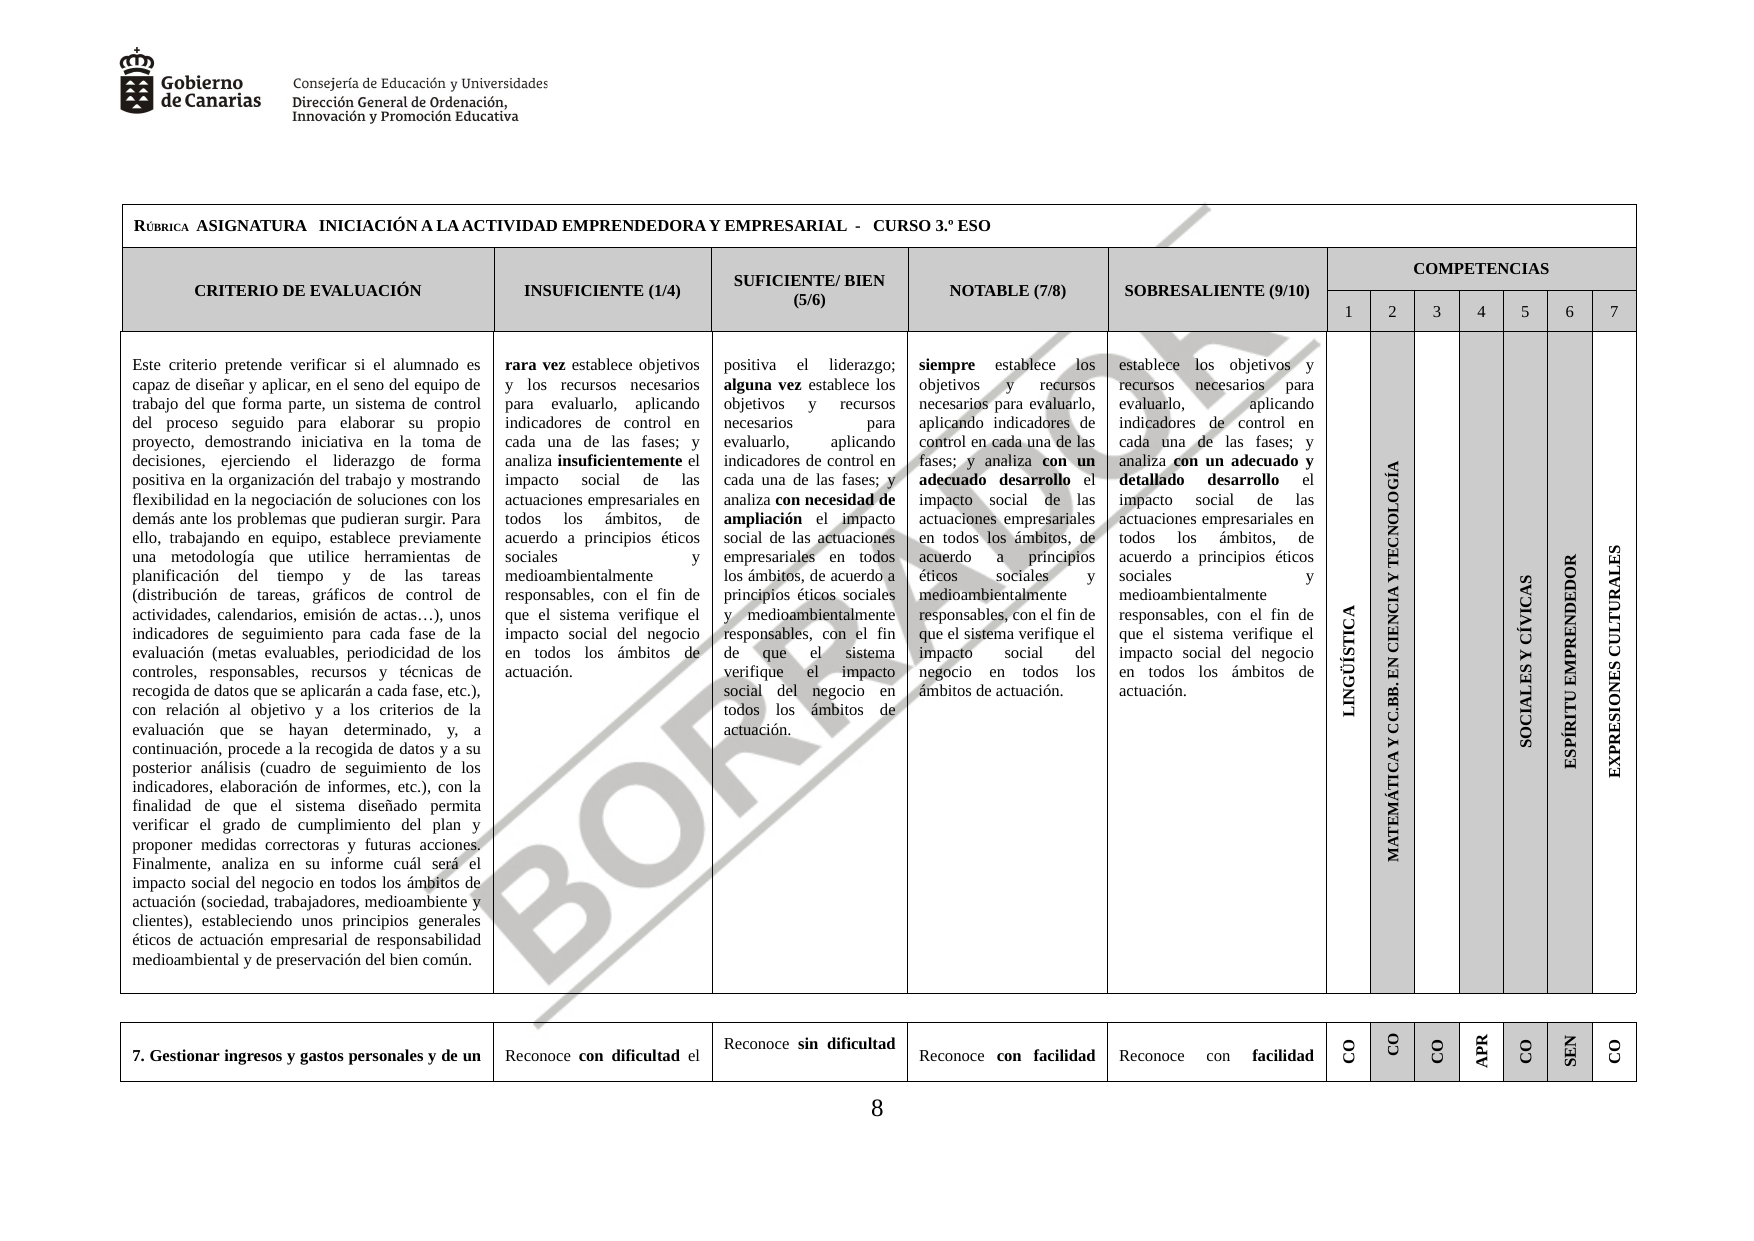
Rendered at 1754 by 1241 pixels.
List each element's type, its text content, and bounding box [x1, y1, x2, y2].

table_header ESPÍRITU EMPRENDEDOR [1548, 332, 1592, 993]
table_header EXPRESIONES CULTURALES [1593, 332, 1636, 993]
table_header CO [1504, 1023, 1547, 1081]
table_header SOCIALES Y CÍVICAS [1504, 332, 1547, 993]
table_header rara vez establece objetivos y los recursos necesarios para evaluarlo, aplicando indicadores de control en cada una de las fases; y analiza insuficientemente el impacto social de las actuaciones empresariales en todos los ámbitos, de acuerdo a principios éticos sociales y medioambientalmente responsables, con el fin de que el sistema verifique el impacto social del negocio en todos los ámbitos de actuación. [494, 332, 712, 993]
table_header Reconoce sin dificultad [713, 1023, 907, 1081]
table_header LINGÜÍSTICA [1327, 332, 1370, 993]
table_header SEN [1548, 1023, 1592, 1081]
table_header Reconoce con facilidad [1108, 1023, 1326, 1081]
table_header APR [1460, 1023, 1503, 1081]
table_header positiva el liderazgo; alguna vez establece los objetivos y recursos necesarios para evaluarlo, aplicando indicadores de control en cada una de las fases; y analiza con necesidad de ampliación el impacto social de las actuaciones empresariales en todos los ámbitos, de acuerdo a principios éticos sociales y medioambientalmente responsables, con el fin de que el sistema verifique el impacto social del negocio en todos los ámbitos de actuación. [713, 332, 907, 993]
table_header CO [1415, 1023, 1459, 1081]
table_header [1415, 332, 1459, 993]
picture [476, 994, 1277, 1020]
picture [476, 219, 1277, 247]
table_header Reconoce con dificultad el [494, 1023, 712, 1081]
table_header CO [1371, 1023, 1414, 1081]
table_header Reconoce con facilidad [908, 1023, 1107, 1081]
table_header 7. Gestionar ingresos y gastos personales y de un [121, 1023, 493, 1081]
picture [119, 47, 548, 124]
table_header Este criterio pretende verificar si el alumnado es capaz de diseñar y aplicar, en el seno del equipo de trabajo del que forma parte, un sistema de control del proceso seguido para elaborar su propio proyecto, demostrando iniciativa en la toma de decisiones, ejerciendo el liderazgo de forma positiva en la organización del trabajo y mostrando flexibilidad en la negociación de soluciones con los demás ante los problemas que pudieran surgir. Para ello, trabajando en equipo, establece previamente una metodología que utilice herramientas de planificación del tiempo y de las tareas (distribución de tareas, gráficos de control de actividades, calendarios, emisión de actas…), unos indicadores de seguimiento para cada fase de la evaluación (metas evaluables, periodicidad de los controles, responsables, recursos y técnicas de recogida de datos que se aplicarán a cada fase, etc.), con relación al objetivo y a los criterios de la evaluación que se hayan determinado, y, a continuación, procede a la recogida de datos y a su posterior análisis (cuadro de seguimiento de los indicadores, elaboración de informes, etc.), con la finalidad de que el sistema diseñado permita verificar el grado de cumplimiento del plan y proponer medidas correctoras y futuras acciones. Finalmente, analiza en su informe cuál será el impacto social del negocio en todos los ámbitos de actuación (sociedad, trabajadores, medioambiente y clientes), estableciendo unos principios generales éticos de actuación empresarial de responsabilidad medioambiental y de preservación del bien común. [121, 332, 493, 993]
table_header MATEMÁTICA Y CC.BB. EN CIENCIA Y TECNOLOGÍA [1371, 332, 1414, 993]
table_header CO [1593, 1023, 1636, 1081]
table_header establece los objetivos y recursos necesarios para evaluarlo, aplicando indicadores de control en cada una de las fases; y analiza con un adecuado y detallado desarrollo el impacto social de las actuaciones empresariales en todos los ámbitos, de acuerdo a principios éticos sociales y medioambientalmente responsables, con el fin de que el sistema verifique el impacto social del negocio en todos los ámbitos de actuación. [1108, 332, 1326, 993]
table_header siempre establece los objetivos y recursos necesarios para evaluarlo, aplicando indicadores de control en cada una de las fases; y analiza con un adecuado desarrollo el impacto social de las actuaciones empresariales en todos los ámbitos, de acuerdo a principios éticos sociales y medioambientalmente responsables, con el fin de que el sistema verifique el impacto social del negocio en todos los ámbitos de actuación. [908, 332, 1107, 993]
table_header [1460, 332, 1503, 993]
table_header CO [1327, 1023, 1370, 1081]
